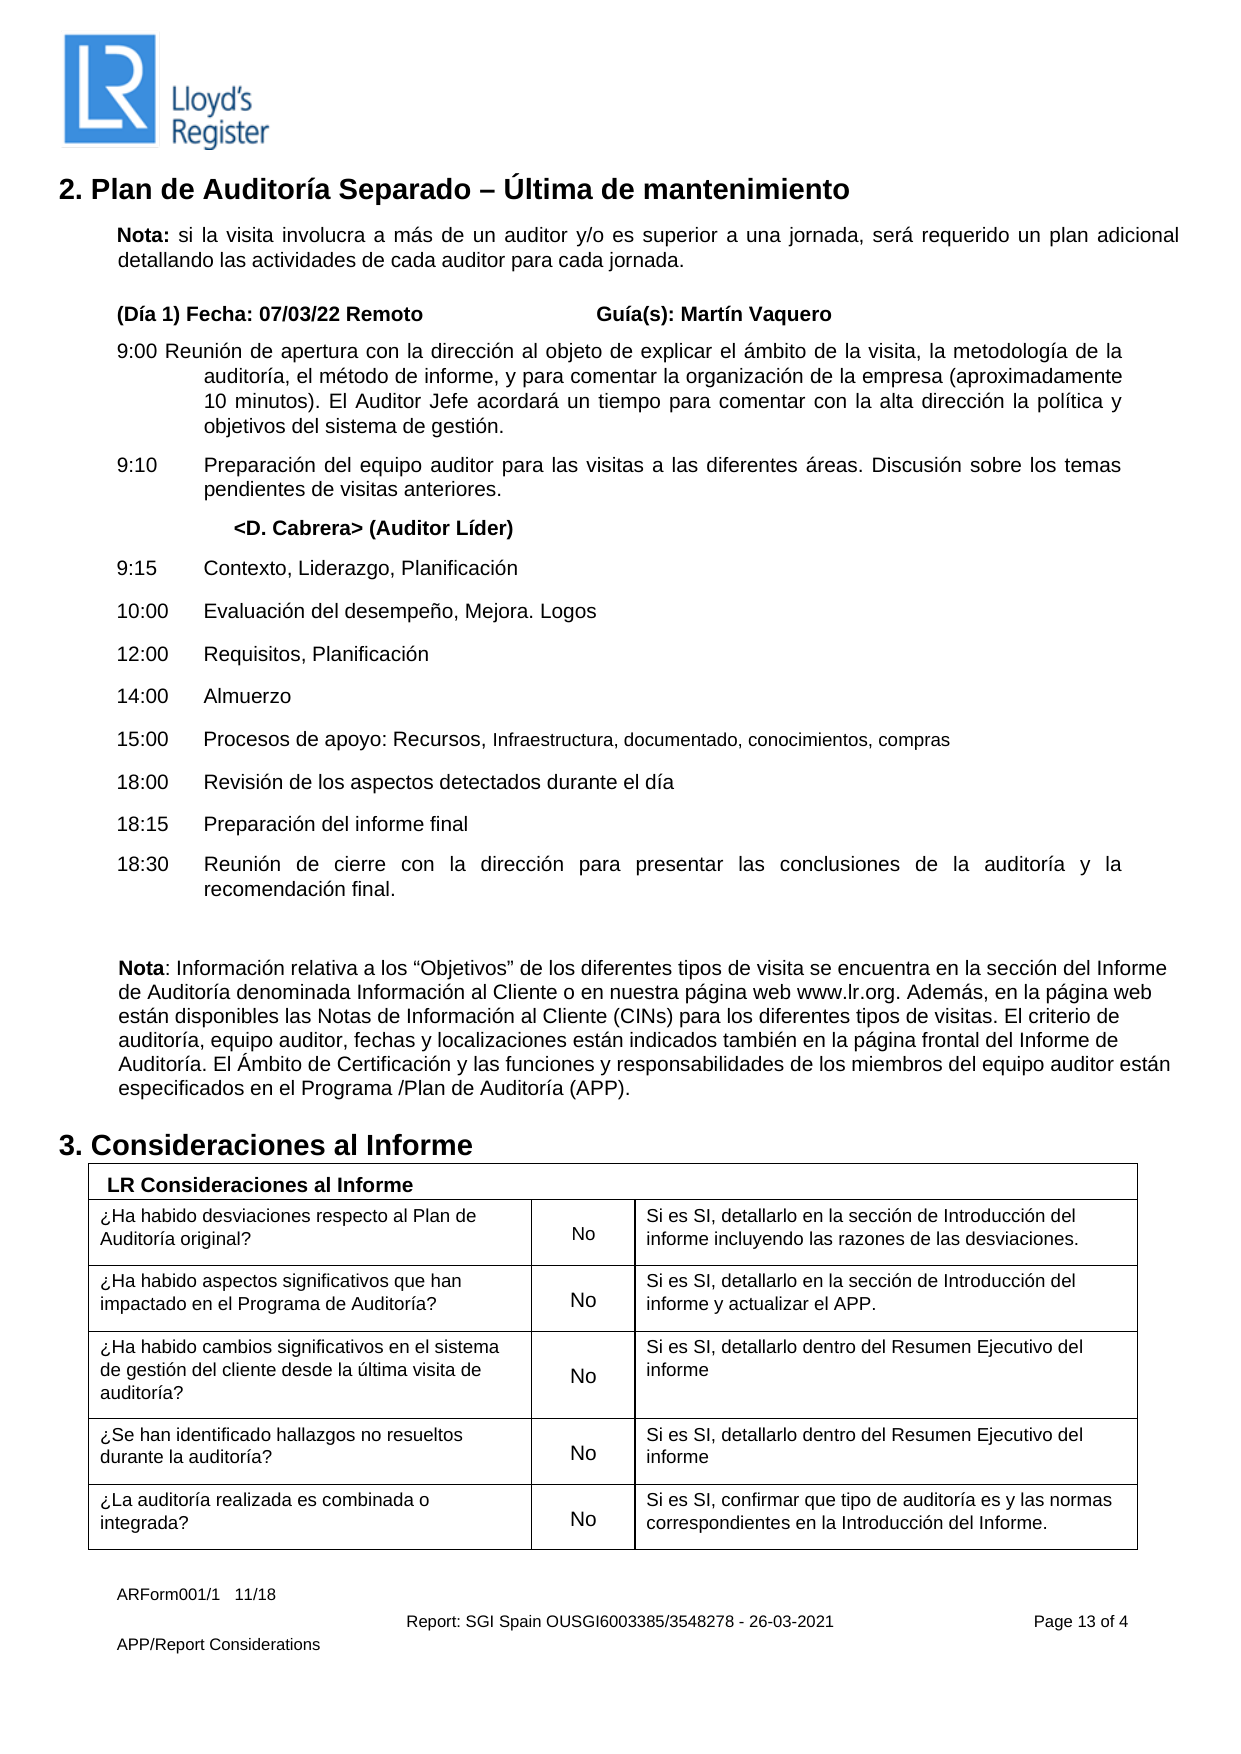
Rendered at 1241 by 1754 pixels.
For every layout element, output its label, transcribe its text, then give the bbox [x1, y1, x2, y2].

table_cell ¿Ha habido desviaciones respecto al Plan de Auditoría original? [89, 1200, 531, 1265]
table_cell Si es SI, detallarlo dentro del Resumen Ejecutivo del informe [636, 1419, 1137, 1483]
text 18:00 Revisión de los aspectos detectados durante el día [59, 767, 1181, 795]
text 15:00 Procesos de apoyo: Recursos, Infraestructura, documentado, conocimientos, compras [59, 724, 1181, 752]
table_cell Si es SI, detallarlo dentro del Resumen Ejecutivo del informe [636, 1332, 1137, 1418]
table_cell ¿Ha habido cambios significativos en el sistema de gestión del cliente desde la última visita de auditoría? [89, 1332, 531, 1418]
text Nota: si la visita involucra a más de un auditor y/o es superior a una jornada, será requerido un plan adicional detallando las actividades de cada auditor para cada jornada. [117, 223, 1181, 271]
table_cell Si es SI, detallarlo en la sección de Introducción del informe y actualizar el APP. [636, 1266, 1137, 1331]
text <D. Cabrera> (Auditor Líder) [233, 516, 1181, 540]
table_cell ¿Se han identificado hallazgos no resueltos durante la auditoría? [89, 1419, 531, 1483]
table_header LR Consideraciones al Informe [89, 1164, 1137, 1199]
text 9:15 Contexto, Liderazgo, Planificación [59, 553, 1181, 581]
table_cell No [532, 1332, 634, 1418]
text Nota: Información relativa a los “Objetivos” de los diferentes tipos de visita se encuentra en la sección del Informe de Auditoría denominada Información al Cliente o en nuestra página web www.lr.org. Además, en la página web están disponibles las Notas de Información al Cliente (CINs) para los diferentes tipos de visitas. El criterio de auditoría, equipo auditor, fechas y localizaciones están indicados también en la página frontal del Informe de Auditoría. El Ámbito de Certificación y las funciones y responsabilidades de los miembros del equipo auditor están especificados en el Programa /Plan de Auditoría (APP). [118, 956, 1181, 1100]
table_cell ¿La auditoría realizada es combinada o integrada? [89, 1485, 531, 1549]
table_cell No [532, 1266, 634, 1331]
table_cell No [532, 1419, 634, 1483]
table_cell No [532, 1200, 634, 1265]
text 18:30 Reunión de cierre con la dirección para presentar las conclusiones de la auditoría y la recomendación final. [117, 852, 1124, 901]
subtitle 2. Plan de Auditoría Separado – Última de mantenimiento [58, 172, 1181, 205]
text 10:00 Evaluación del desempeño, Mejora. Logos [59, 596, 1181, 624]
text (Día 1) Fecha: 07/03/22 Remoto Guía(s): Martín Vaquero [117, 302, 1181, 326]
table_cell No [532, 1485, 634, 1549]
text 14:00 Almuerzo [59, 681, 1181, 709]
text 9:10 Preparación del equipo auditor para las visitas a las diferentes áreas. Discusión sobre los temas pendientes de visitas anteriores. [117, 452, 1124, 501]
text 12:00 Requisitos, Planificación [59, 639, 1181, 667]
text 9:00 Reunión de apertura con la dirección al objeto de explicar el ámbito de la visita, la metodología de la auditoría, el método de informe, y para comentar la organización de la empresa (aproximadamente 10 minutos). El Auditor Jefe acordará un tiempo para comentar con la alta dirección la política y objetivos del sistema de gestión. [117, 339, 1124, 438]
text 18:15 Preparación del informe final [59, 809, 1181, 837]
table_cell Si es SI, detallarlo en la sección de Introducción del informe incluyendo las razones de las desviaciones. [636, 1200, 1137, 1265]
table_cell Si es SI, confirmar que tipo de auditoría es y las normas correspondientes en la Introducción del Informe. [636, 1485, 1137, 1549]
table_cell ¿Ha habido aspectos significativos que han impactado en el Programa de Auditoría? [89, 1266, 531, 1331]
subtitle 3. Consideraciones al Informe [58, 1128, 1181, 1161]
